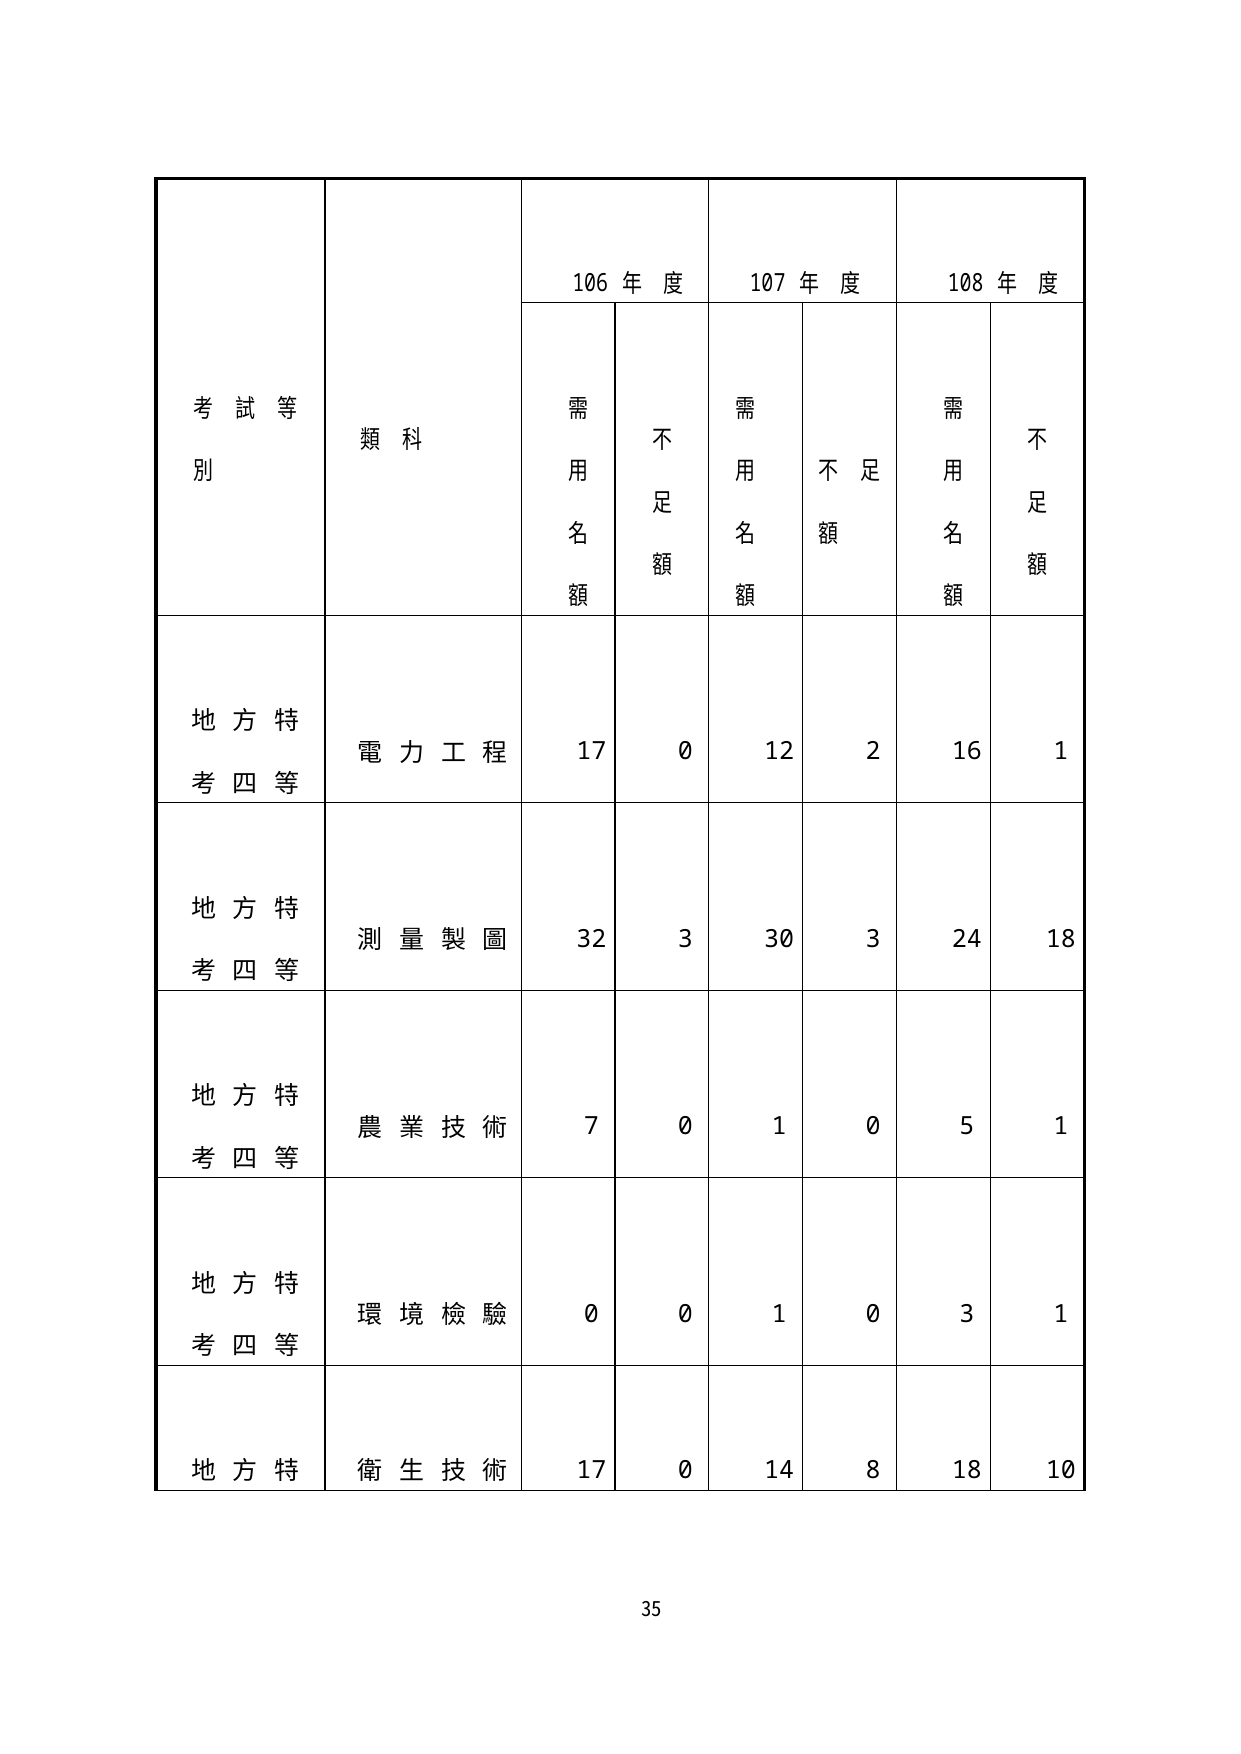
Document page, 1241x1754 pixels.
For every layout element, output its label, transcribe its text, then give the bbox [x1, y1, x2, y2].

table_cell 16 [897, 616, 990, 802]
table_cell 需用名額 [522, 303, 614, 615]
table_cell 0 [803, 1178, 896, 1365]
table_cell 地方特考四等 [158, 803, 324, 990]
table_cell 0 [803, 991, 896, 1177]
table_cell 農業技術 [326, 991, 521, 1177]
table_cell 3 [897, 1178, 990, 1365]
table_cell 環境檢驗 [326, 1178, 521, 1365]
table_cell 不足額 [991, 303, 1083, 615]
table_cell 地方特考四等 [158, 1178, 324, 1365]
table_header 107年度 [709, 180, 896, 302]
table_header 108年度 [897, 180, 1083, 302]
table_cell 需用名額 [709, 303, 802, 615]
table_cell 18 [991, 803, 1083, 990]
table_cell 地方特考四等 [158, 616, 324, 802]
table_cell 14 [709, 1366, 802, 1490]
table_header 考試等別 [158, 180, 324, 615]
table_cell 不足額 [616, 303, 708, 615]
table_cell 地方特 [158, 1366, 324, 1490]
table_cell 17 [522, 616, 614, 802]
table_cell 0 [616, 1366, 708, 1490]
table_cell 7 [522, 991, 614, 1177]
table_cell 0 [616, 991, 708, 1177]
table_cell 0 [616, 616, 708, 802]
table_cell 24 [897, 803, 990, 990]
table_cell 衛生技術 [326, 1366, 521, 1490]
table_cell 5 [897, 991, 990, 1177]
table_cell 32 [522, 803, 614, 990]
table_header 類科 [326, 180, 521, 615]
table_cell 17 [522, 1366, 614, 1490]
table_cell 1 [709, 1178, 802, 1365]
table_cell 0 [522, 1178, 614, 1365]
table_cell 1 [991, 991, 1083, 1177]
table_cell 需用名額 [897, 303, 990, 615]
table_cell 不足額 [803, 303, 896, 615]
table_cell 1 [991, 616, 1083, 802]
table_cell 3 [616, 803, 708, 990]
table_cell 10 [991, 1366, 1083, 1490]
table_cell 1 [991, 1178, 1083, 1365]
table_cell 電力工程 [326, 616, 521, 802]
table_cell 30 [709, 803, 802, 990]
table_cell 測量製圖 [326, 803, 521, 990]
table_cell 18 [897, 1366, 990, 1490]
table_cell 2 [803, 616, 896, 802]
table_cell 0 [616, 1178, 708, 1365]
table_cell 1 [709, 991, 802, 1177]
table_header 106年度 [522, 180, 708, 302]
table_cell 地方特考四等 [158, 991, 324, 1177]
table_cell 8 [803, 1366, 896, 1490]
table_cell 3 [803, 803, 896, 990]
table_cell 12 [709, 616, 802, 802]
